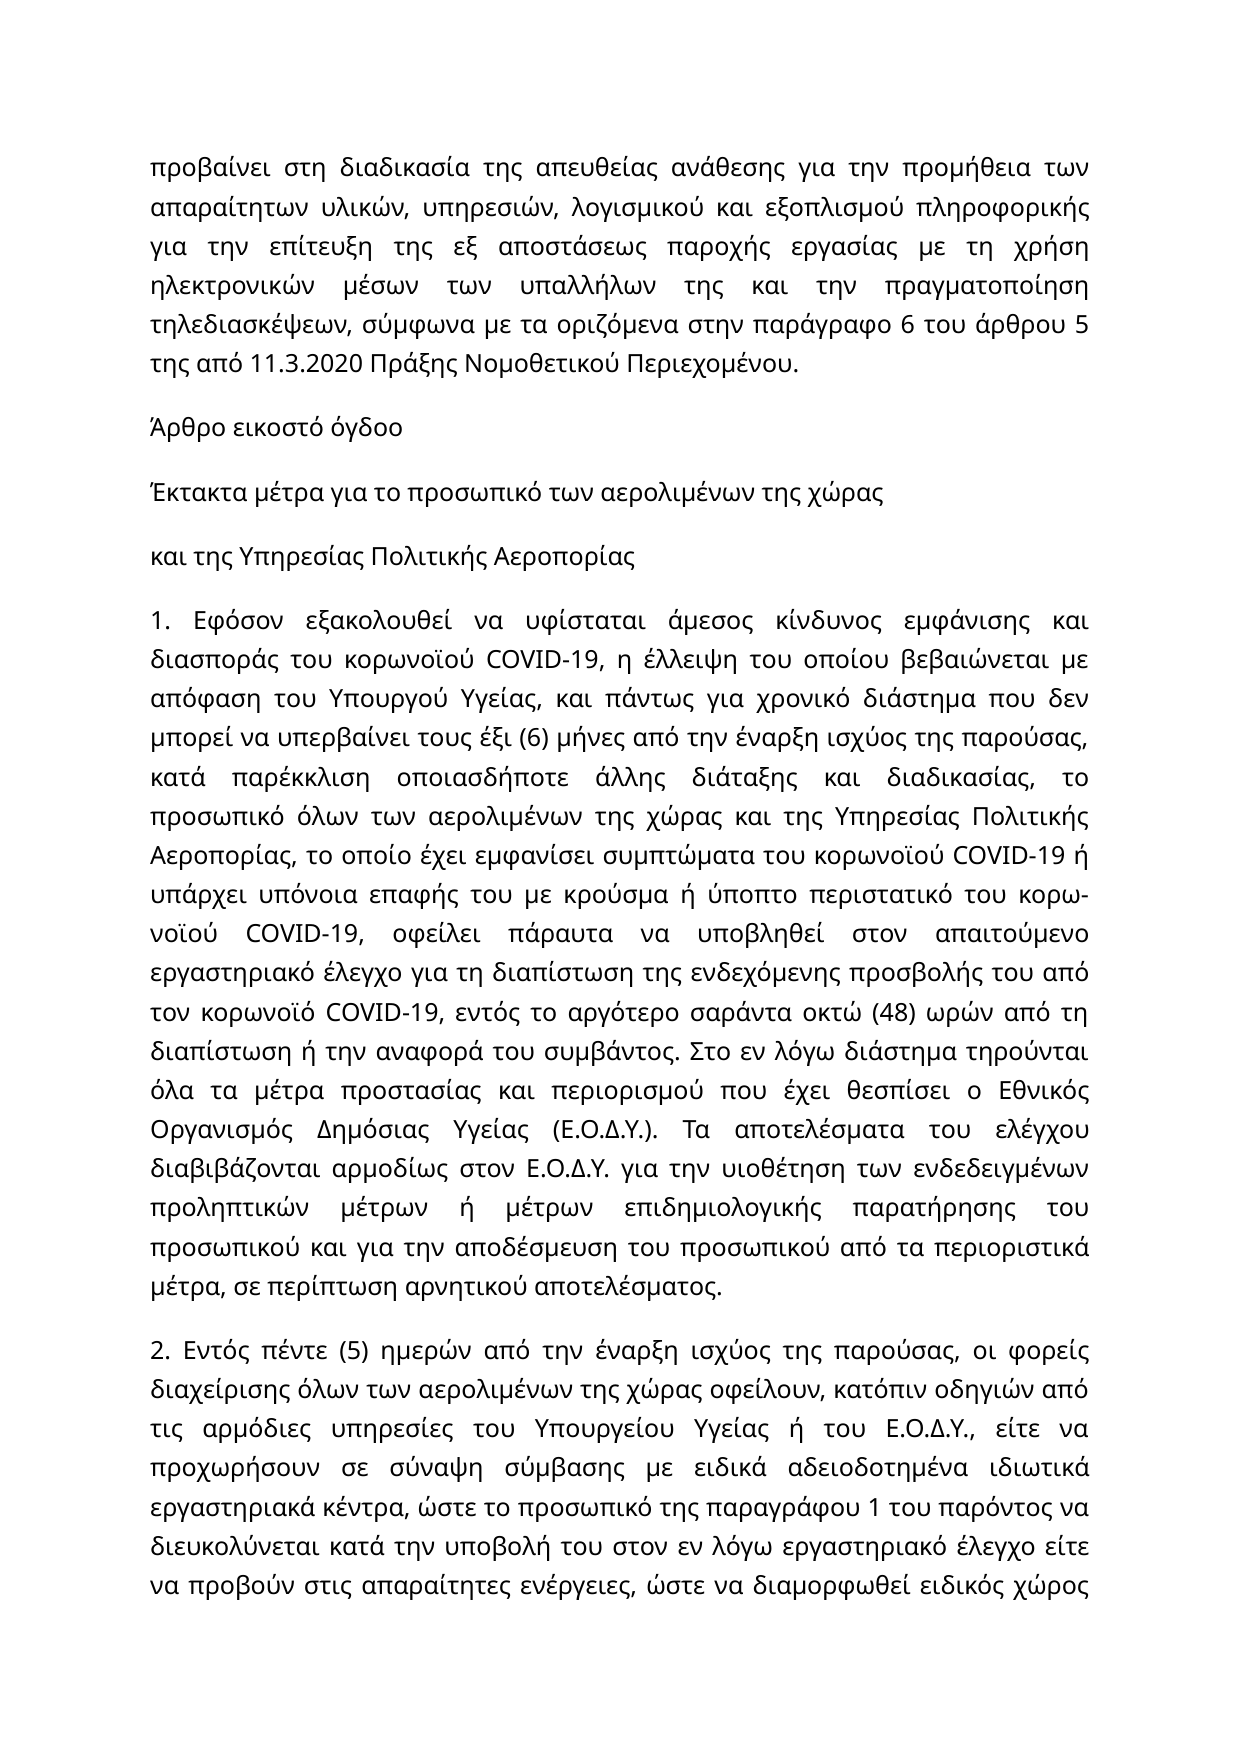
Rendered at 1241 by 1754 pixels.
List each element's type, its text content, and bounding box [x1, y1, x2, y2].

text Άρθρο εικοστό όγδοο [150, 410, 1090, 444]
text 1. Εφόσον εξακολουθεί να υφίσταται άμεσος κίνδυνος εμφάνισης και διασποράς του κορωνοϊού COVID-19, η έλλειψη του οποίου βεβαιώνεται με απόφαση του Υπουργού Υγείας, και πάντως για χρονικό διάστημα που δεν μπορεί να υπερβαίνει τους έξι (6) μήνες από την έναρξη ισχύος της παρούσας, κατά παρέκκλιση οποιασδήποτε άλλης διάταξης και διαδικασίας, το προσωπικό όλων των αερολιμένων της χώρας και της Υπηρεσίας Πολιτικής Αεροπορίας, το οποίο έχει εμφανίσει συμπτώματα του κορωνοϊού COVID-19 ή υπάρχει υπόνοια επαφής του με κρούσμα ή ύποπτο περιστατικό του κορω- νοϊού COVID-19, οφείλει πάραυτα να υποβληθεί στον απαιτούμενο εργαστηριακό έλεγχο για τη διαπίστωση της ενδεχόμενης προσβολής του από τον κορωνοϊό COVID-19, εντός το αργότερο σαράντα οκτώ (48) ωρών από τη διαπίστωση ή την αναφορά του συμβάντος. Στο εν λόγω διάστημα τηρούνται όλα τα μέτρα προστασίας και περιορισμού που έχει θεσπίσει ο Εθνικός Οργανισμός Δημόσιας Υγείας (Ε.Ο.Δ.Υ.). Τα αποτελέσματα του ελέγχου διαβιβάζονται αρμοδίως στον Ε.Ο.Δ.Υ. για την υιοθέτηση των ενδεδειγμένων προληπτικών μέτρων ή μέτρων επιδημιολογικής παρατήρησης του προσωπικού και για την αποδέσμευση του προσωπικού από τα περιοριστικά μέτρα, σε περίπτωση αρνητικού αποτελέσματος. [150, 602, 1090, 1302]
text και της Υπηρεσίας Πολιτικής Αεροπορίας [150, 538, 1090, 572]
text προβαίνει στη διαδικασία της απευθείας ανάθεσης για την προμήθεια των απαραίτητων υλικών, υπηρεσιών, λογισμικού και εξοπλισμού πληροφορικής για την επίτευξη της εξ αποστάσεως παροχής εργασίας με τη χρήση ηλεκτρονικών μέσων των υπαλλήλων της και την πραγματοποίηση τηλεδιασκέψεων, σύμφωνα με τα οριζόμενα στην παράγραφο 6 του άρθρου 5 της από 11.3.2020 Πράξης Νομοθετικού Περιεχομένου. [150, 150, 1090, 380]
text Έκτακτα μέτρα για το προσωπικό των αερολιμένων της χώρας [150, 474, 1090, 508]
text 2. Εντός πέντε (5) ημερών από την έναρξη ισχύος της παρούσας, οι φορείς διαχείρισης όλων των αερολιμένων της χώρας οφείλουν, κατόπιν οδηγιών από τις αρμόδιες υπηρεσίες του Υπουργείου Υγείας ή του Ε.Ο.Δ.Υ., είτε να προχωρήσουν σε σύναψη σύμβασης με ειδικά αδειοδοτημένα ιδιωτικά εργαστηριακά κέντρα, ώστε το προσωπικό της παραγράφου 1 του παρόντος να διευκολύνεται κατά την υποβολή του στον εν λόγω εργαστηριακό έλεγχο είτε να προβούν στις απαραίτητες ενέργειες, ώστε να διαμορφωθεί ειδικός χώρος [150, 1332, 1090, 1602]
